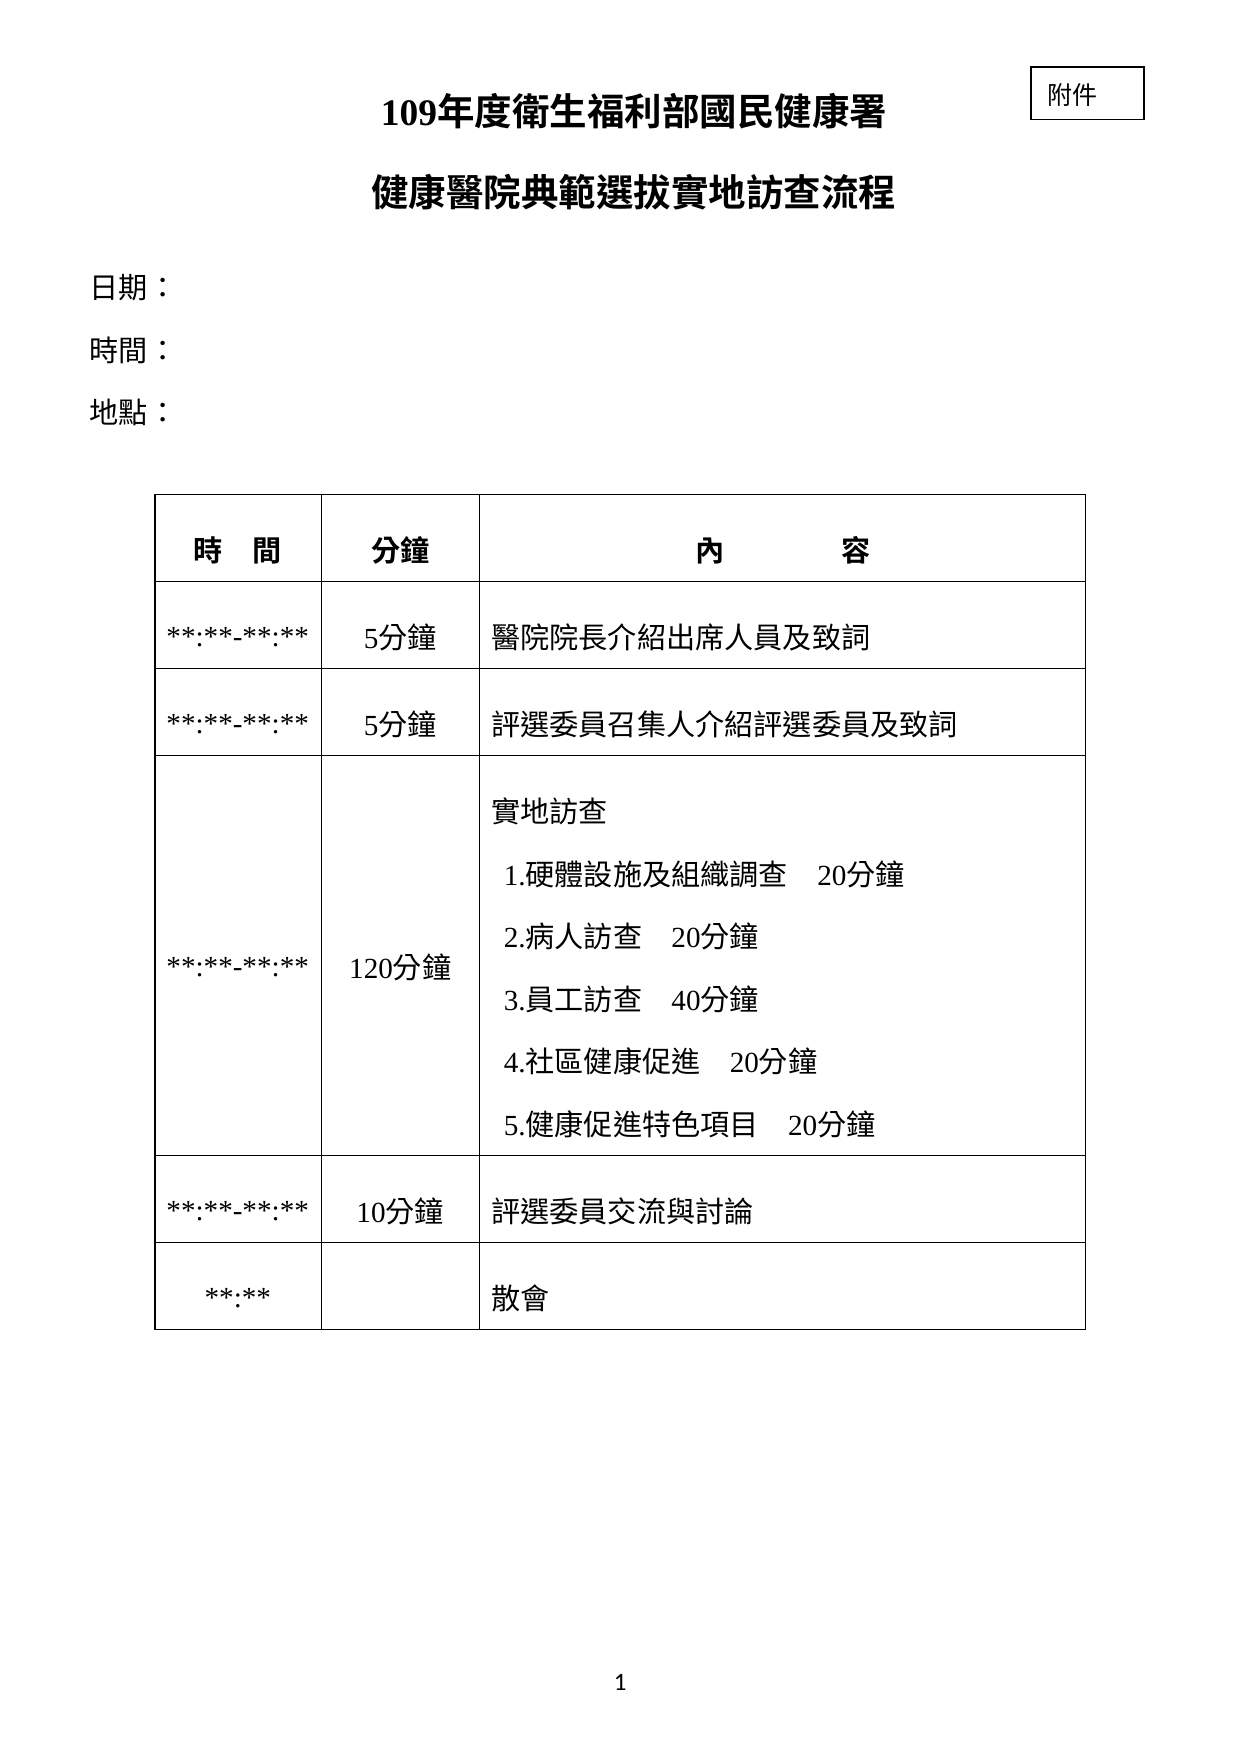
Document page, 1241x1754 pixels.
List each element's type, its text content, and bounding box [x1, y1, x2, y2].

table_cell 評選委員交流與討論 [480, 1156, 1085, 1242]
table_cell 醫院院長介紹出席人員及致詞 [480, 582, 1085, 668]
text 地點： [75, 369, 1163, 432]
text [1032, 68, 1143, 119]
table_cell 10分鐘 [322, 1156, 479, 1242]
table_cell **:** [156, 1243, 321, 1329]
table_cell **:**-**:** [156, 756, 321, 1155]
table_cell **:**-**:** [156, 582, 321, 668]
table_cell 散會 [480, 1243, 1085, 1329]
text 健康醫院典範選拔實地訪查流程 [104, 163, 1163, 217]
table_cell 5分鐘 [322, 582, 479, 668]
table_header 時 間 [156, 495, 321, 581]
table_cell [322, 1243, 479, 1329]
table_cell **:**-**:** [156, 1156, 321, 1242]
text 附件10 [1047, 75, 1128, 111]
text 109年度衛生福利部國民健康署 [104, 81, 1163, 136]
table_header 內 容 [480, 495, 1085, 581]
table_cell 120分鐘 [322, 756, 479, 1155]
table_cell **:**-**:** [156, 669, 321, 755]
table_cell 5分鐘 [322, 669, 479, 755]
table_header 分鐘 [322, 495, 479, 581]
table_cell 實地訪查 1.硬體設施及組織調查 20分鐘 2.病人訪查 20分鐘 3.員工訪查 40分鐘 4.社區健康促進 20分鐘 5.健康促進特色項目 20分鐘 [480, 756, 1085, 1155]
table_cell 評選委員召集人介紹評選委員及致詞 [480, 669, 1085, 755]
text 日期： [75, 244, 1163, 307]
text 時間： [75, 307, 1163, 369]
